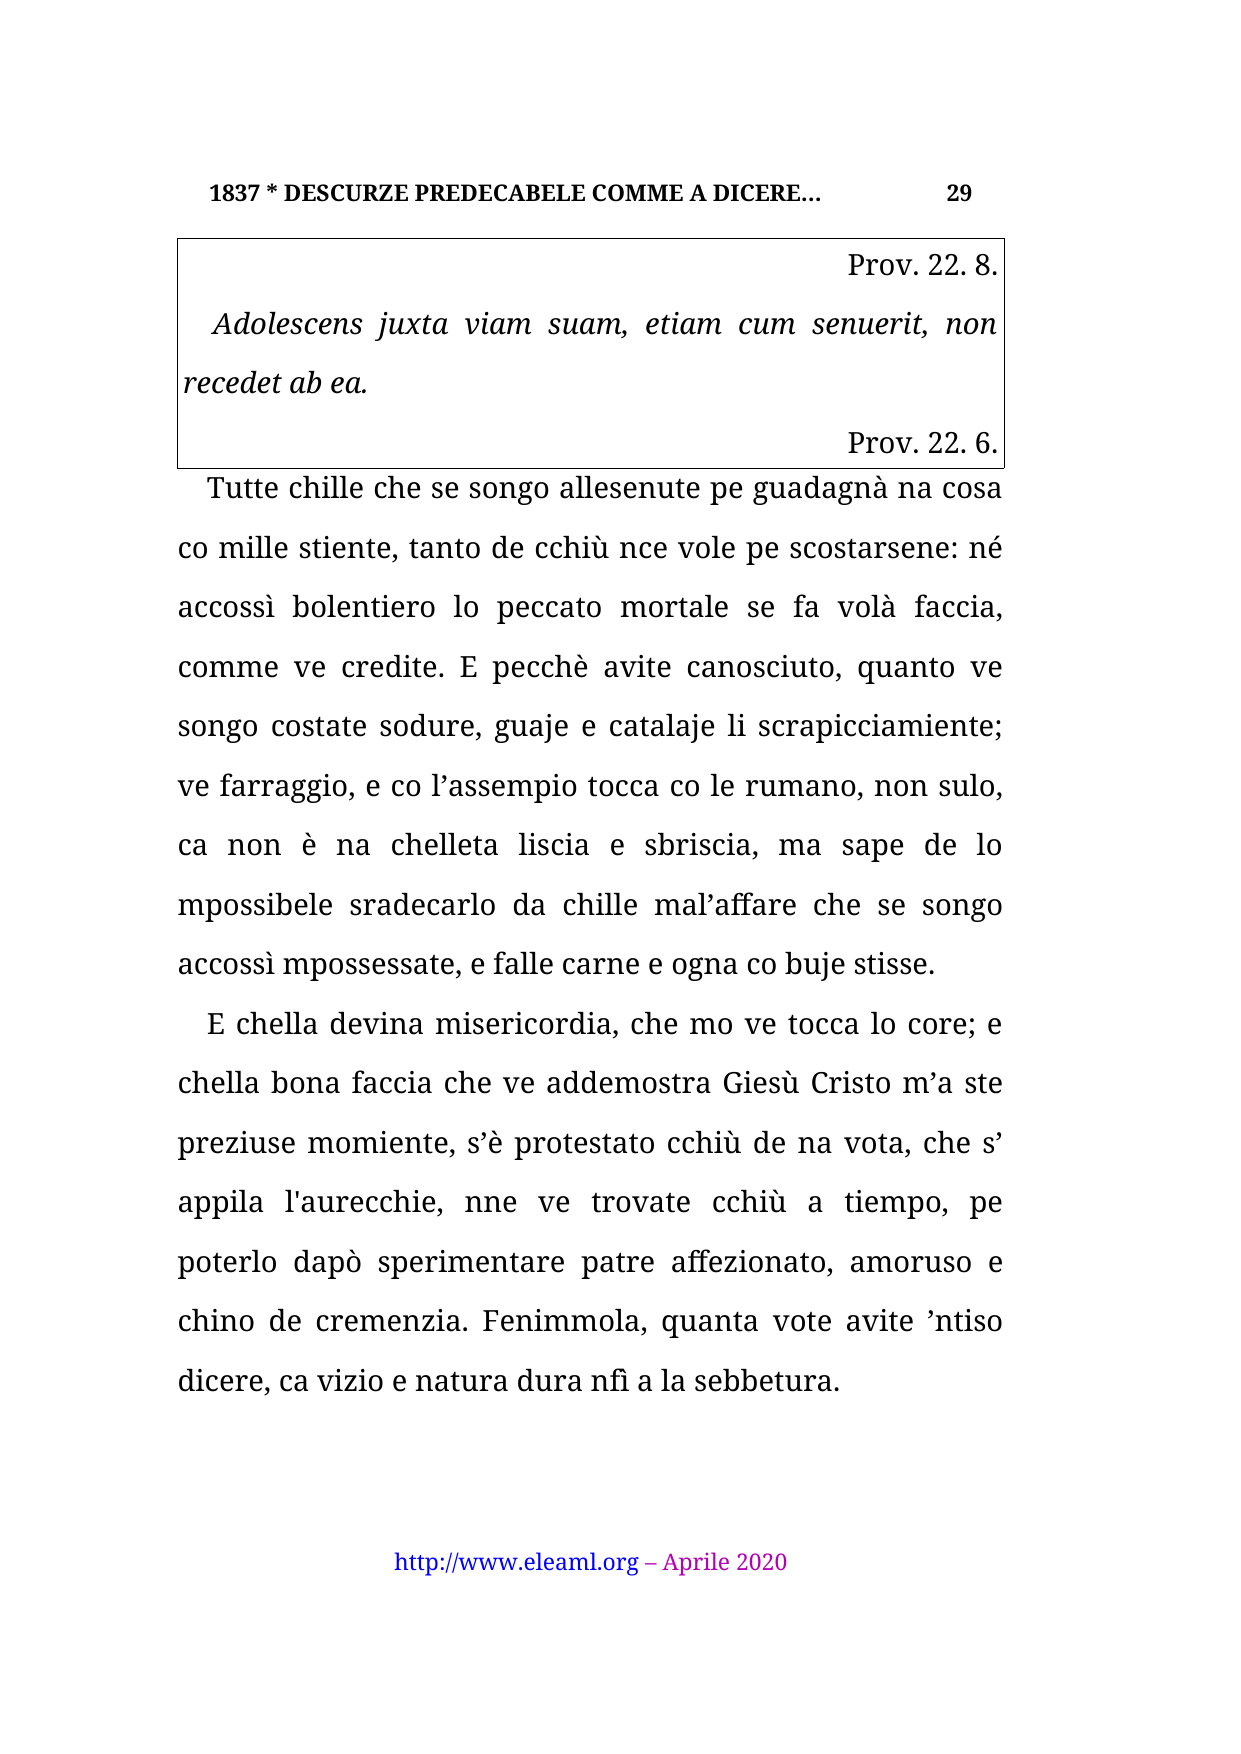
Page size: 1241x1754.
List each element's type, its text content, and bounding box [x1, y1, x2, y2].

text Tutte chille che se songo allesenute pe guadagnà na cosa co mille stiente, tanto de cchiù nce vole pe scostarsene: né accossì bolentiero lo peccato mortale se fa volà faccia, comme ve credite. E pecchè avite canosciuto, quanto ve songo costate sodure, guaje e catalaje li scrapicciamiente; ve farraggio, e co l’assempio tocca co le rumano, non sulo, ca non è na chelleta liscia e sbriscia, ma sape de lo mpossibele sradecarlo da chille mal’affare che se songo accossì mpossessate, e falle carne e ogna co buje stisse. [177, 469, 1004, 983]
text E chella devina misericordia, che mo ve tocca lo core; e chella bona faccia che ve addemostra Giesù Cristo m’a ste preziuse momiente, s’è protestato cchiù de na vota, che s’ appila l'aurecchie, nne ve trovate cchiù a tiempo, pe poterlo dapò sperimentare patre affezionato, amoruso e chino de cremenzia. Fenimmola, quanta vote avite ’ntiso dicere, ca vizio e natura dura nfì a la sebbetura. [177, 1003, 1004, 1399]
table_header Prov. 22. 8. Adolescens juxta viam suam, etiam cum senuerit, non recedet ab ea. Prov. 22. 6. [178, 239, 1004, 468]
